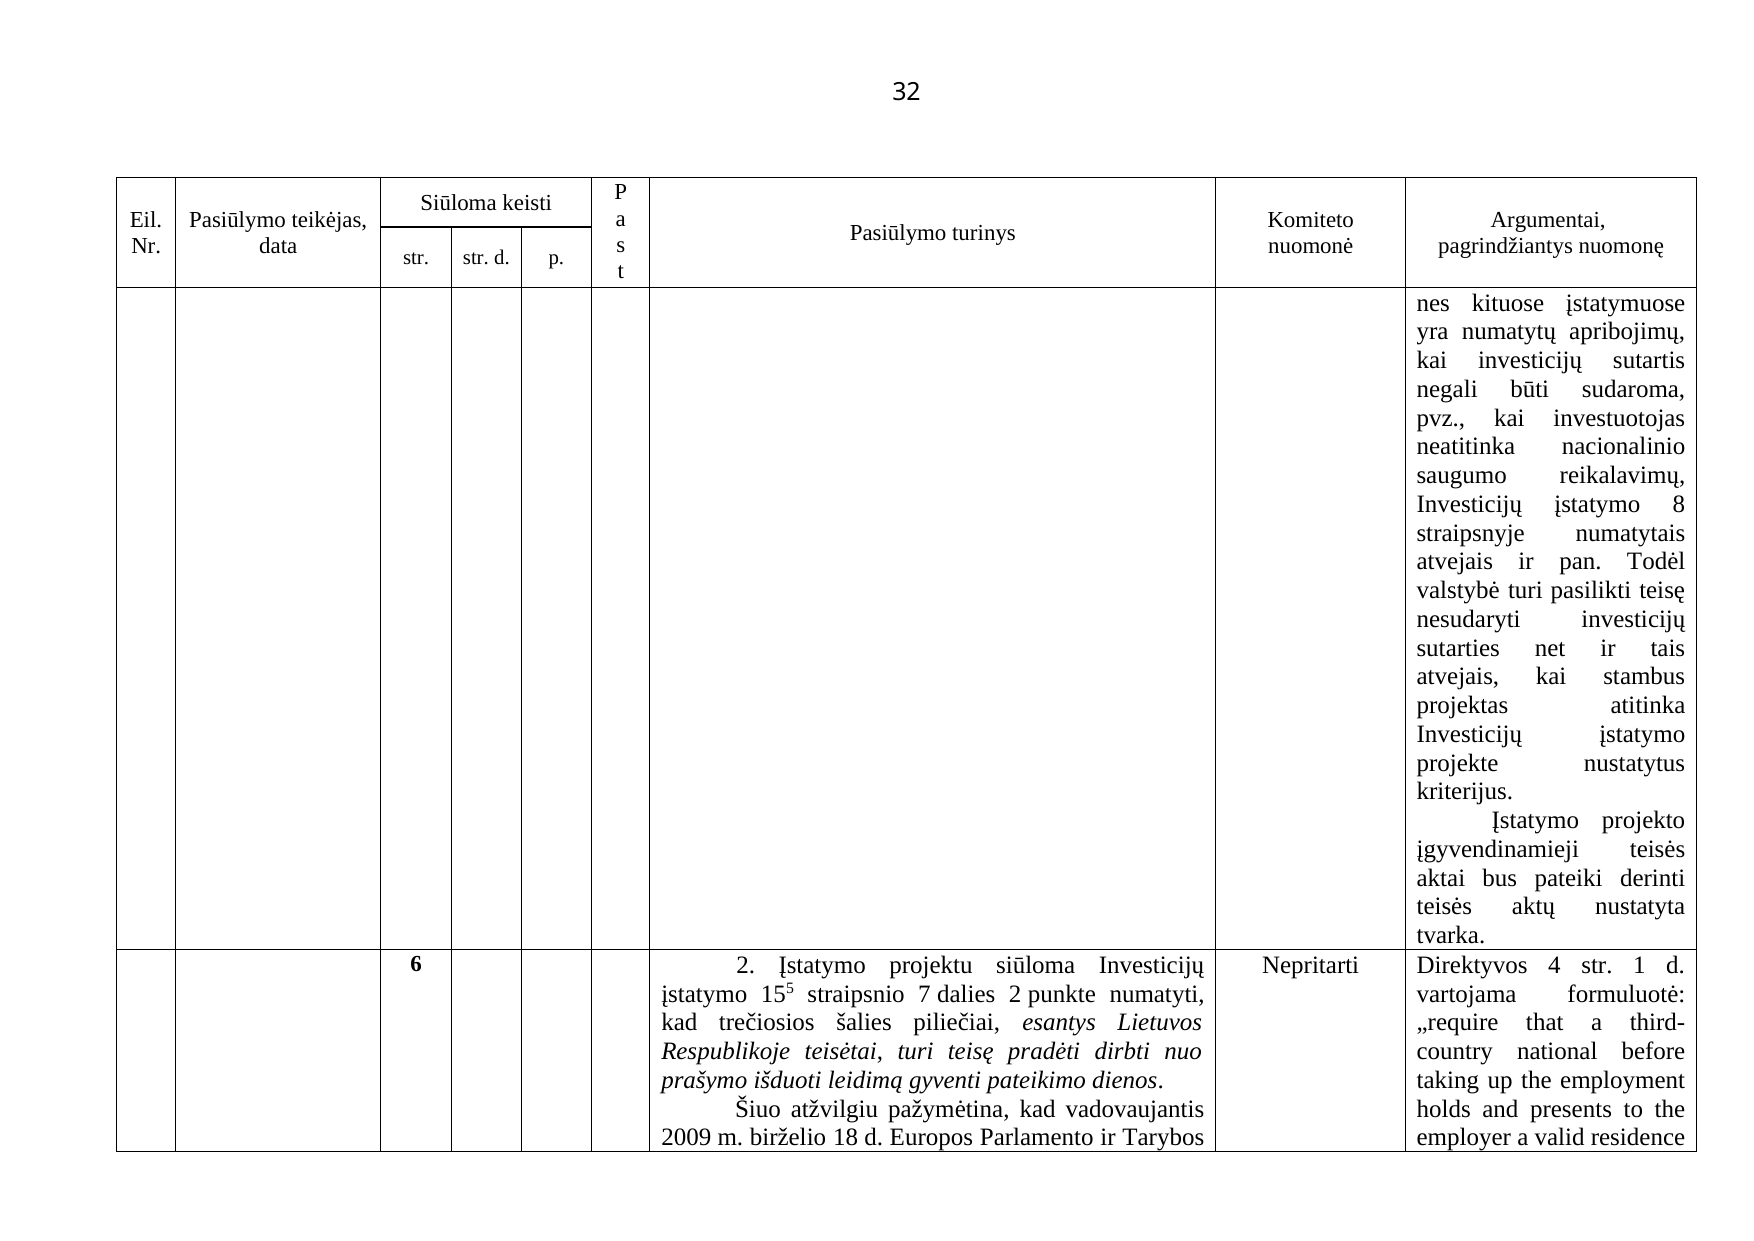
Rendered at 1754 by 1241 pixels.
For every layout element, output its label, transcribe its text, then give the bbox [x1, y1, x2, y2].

table_cell 2. Įstatymo projektu siūloma Investicijų įstatymo 155 straipsnio 7 dalies 2 punkte numatyti, kad trečiosios šalies piliečiai, esantys Lietuvos Respublikoje teisėtai, turi teisę pradėti dirbti nuo prašymo išduoti leidimą gyventi pateikimo dienos. Šiuo atžvilgiu pažymėtina, kad vadovaujantis 2009 m. birželio 18 d. Europos Parlamento ir Tarybos [650, 950, 1215, 1151]
table_cell p. [522, 228, 591, 287]
table_cell [650, 288, 1215, 949]
table_cell Investicijų įstatymo projekto nuostatos nustato pagrįstą diferencijuotą reguliavimą stambiems projektams, todėl nepažeidžiami SESV įtvirtinti bendrieji Europos Sąjungos principai. Tiek pagal Europos Sąjungos Teisingumo Teismo, tiek pagal Konstitucinio Teismo praktiką, lygiateisiškumo principas savaime nepaneigia galimybės įstatymu nustatyti nevienodą, diferencijuotą teisinį reguliavimą tam tikrų asmenų, priklausančių skirtingoms kategorijoms, atžvilgiu, jeigu tarp šių asmenų yra tokio pobūdžio skirtumų, kurie tokį diferencijuotą reguliavimą daro objektyviai pateisinamą. Pagal šiuo metu galiojantį reguliavimą stambūs investuotojai yra net mažiau palankioje padėtyje nei smulkūs investuotojai, todėl tai itin apriboja jų galimybes ateiti į rinką. Dėl savo investicijų projekto masto stambiems projektams įgyvendinti reikalingi dideli žemės sklypai, kuriuos suformuoti reikalinga parengti teritorijų planavimo dokumentus, atlikti žemės sklypų sujungimo ir formavimo procedūras, neretais atvejais keisti žemės sklypų paskirtį ir t.t. Įgyvendinant stambius projektus reikia atlikti daug skirtingų procedūrų, parengti daugiau kaip 200 įvairių dokumentų (įsisteigimas, specialistų įsivežimas, darbo jėgos pasitelkimas, teritorijų planavimas, žemėtvarka, projektavimas, statyba, statybos užbaigimas, poveikio aplinkai vertinimas ir kt.). Smulkūs investuotojai su tokiomis problemomis dažniausiai nesusiduria ir tokiu reguliavimu nesinaudoja. Siūlomas diferencijuotas reglamentavimas nėra naujas Europos Sąjungoje. Kitos ES valstybės turi specialias išimtis stambiems projektams (Kroatija, Vengrija, Italija, Rumunija) arba paprastesnes projektų įgyvendinimo procedūras (Latvija, Estija, Vokietija, Nyderlandai, Jungtinė Karalystė, Austrija). Investicijų įstatyme nustatyti pagrindiniai stambiems projektams taikomo teisinio reguliavimo principai. Investicijų įstatymo lydimuosiuose teisės aktuose bus nustatyta Investicijų įstatymo nuostatų įgyvendinimo tvarka, kaip reikalaujama vadovaujantis Teisėkūros pagrindų įstatymu ir Konstitucinio teismo doktrina. Paraiškos vertinimo tvarka bus nustatyta Lietuvos Respublikos Vyriausybės nutarimu, todėl teisinio neapibrėžtumo nėra. Investicijų įstatyme negali būti numatyta imperatyvi nuostata dėl investicijų sutarties sudarymo su stambiais investuotojais, nes kituose įstatymuose yra numatytų apribojimų, kai investicijų sutartis negali būti sudaroma, pvz., kai investuotojas neatitinka nacionalinio saugumo reikalavimų, Investicijų įstatymo 8 straipsnyje numatytais atvejais ir pan. Todėl valstybė turi pasilikti teisę nesudaryti investicijų sutarties net ir tais atvejais, kai stambus projektas atitinka Investicijų įstatymo projekte nustatytus kriterijus. Įstatymo projekto įgyvendinamieji teisės aktai bus pateiki derinti teisės aktų nustatyta tvarka. [1406, 288, 1696, 949]
table_cell str. [381, 228, 451, 287]
table_cell [117, 950, 175, 1151]
table_cell [381, 288, 451, 949]
table_header Pastabos [592, 178, 649, 287]
table_header Eil. Nr. [117, 178, 175, 287]
table_cell [176, 950, 380, 1151]
table_cell Direktyvos 4 str. 1 d. vartojama formuluotė: „require that a third-country national before taking up the employment holds and presents to the employer a valid residence [1406, 950, 1696, 1151]
table_header Pasiūlymo turinys [650, 178, 1215, 287]
table_cell [592, 950, 649, 1151]
table_cell [592, 288, 649, 949]
table_cell str. d. [452, 228, 521, 287]
table_cell [452, 950, 521, 1151]
table_cell [176, 288, 380, 949]
table_cell Nepritarti [1216, 950, 1405, 1151]
table_cell [117, 288, 175, 949]
table_header Pasiūlymo teikėjas, data [176, 178, 380, 287]
table_cell [452, 288, 521, 949]
table_header Komiteto nuomonė [1216, 178, 1405, 287]
table_header Argumentai, pagrindžiantys nuomonę [1406, 178, 1696, 287]
table_cell [522, 950, 591, 1151]
table_cell [522, 288, 591, 949]
table_header Siūloma keisti [381, 178, 591, 226]
table_cell 6 [381, 950, 451, 1151]
table_cell [1216, 288, 1405, 949]
